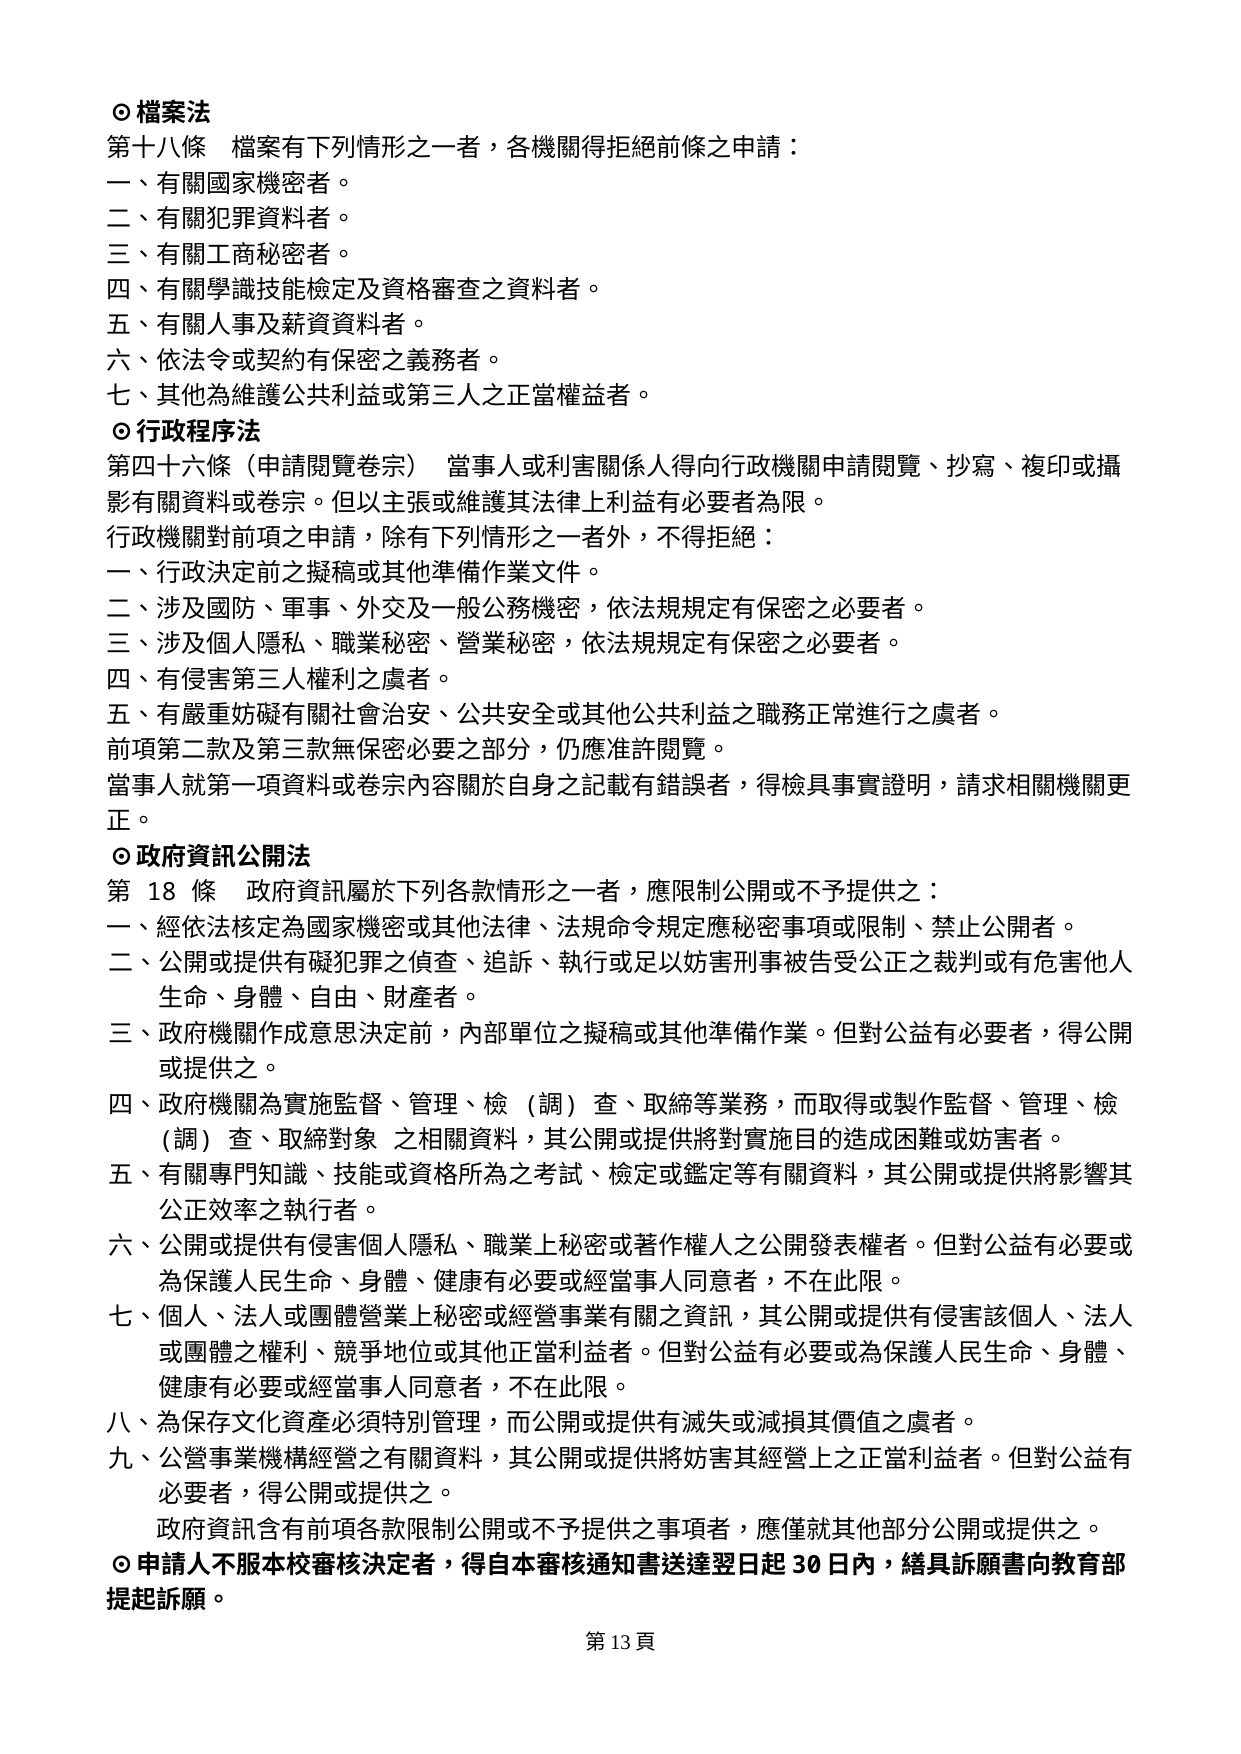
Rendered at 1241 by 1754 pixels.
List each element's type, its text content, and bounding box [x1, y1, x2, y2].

text 行政機關對前項之申請，除有下列情形之一者外，不得拒絕： [106, 518, 1134, 553]
text 一、有關國家機密者。 [106, 164, 1134, 199]
text ⊙檔案法 [106, 94, 1134, 128]
text 一、經依法核定為國家機密或其他法律、法規命令規定應秘密事項或限制、禁止公開者。 [106, 908, 1134, 943]
text 五、有關人事及薪資資料者。 [106, 306, 1134, 341]
text 三、有關工商秘密者。 [106, 235, 1134, 270]
text 六、依法令或契約有保密之義務者。 [106, 341, 1134, 376]
text 八、為保存文化資產必須特別管理，而公開或提供有滅失或減損其價值之虞者。 [106, 1403, 1134, 1439]
text ⊙行政程序法 [106, 412, 1134, 447]
text ⊙政府資訊公開法 [106, 837, 1134, 872]
text 第四十六條（申請閱覽卷宗） 當事人或利害關係人得向行政機關申請閱覽、抄寫、複印或攝影有關資料或卷宗。但以主張或維護其法律上利益有必要者為限。 [106, 447, 1134, 518]
text 二、公開或提供有礙犯罪之偵查、追訴、執行或足以妨害刑事被告受公正之裁判或有危害他人生命、身體、自由、財產者。 [108, 943, 1134, 1014]
text 政府資訊含有前項各款限制公開或不予提供之事項者，應僅就其他部分公開或提供之。 ⊙申請人不服本校審核決定者，得自本審核通知書送達翌日起30日內，繕具訴願書向教育部提起訴願。 [106, 1510, 1134, 1616]
text 五、有嚴重妨礙有關社會治安、公共安全或其他公共利益之職務正常進行之虞者。 [106, 695, 1134, 731]
text 二、有關犯罪資料者。 [106, 199, 1134, 235]
text 九、公營事業機構經營之有關資料，其公開或提供將妨害其經營上之正當利益者。但對公益有必要者，得公開或提供之。 [108, 1439, 1134, 1510]
text 一、行政決定前之擬稿或其他準備作業文件。 [106, 553, 1134, 589]
text 四、有侵害第三人權利之虞者。 [106, 660, 1134, 695]
text 六、公開或提供有侵害個人隱私、職業上秘密或著作權人之公開發表權者。但對公益有必要或為保護人民生命、身體、健康有必要或經當事人同意者，不在此限。 [108, 1226, 1134, 1297]
text 四、有關學識技能檢定及資格審查之資料者。 [106, 270, 1134, 306]
text 七、其他為維護公共利益或第三人之正當權益者。 [106, 376, 1134, 412]
text 三、涉及個人隱私、職業秘密、營業秘密，依法規規定有保密之必要者。 [106, 624, 1134, 660]
text 四、政府機關為實施監督、管理、檢 (調) 查、取締等業務，而取得或製作監督、管理、檢 (調) 查、取締對象 之相關資料，其公開或提供將對實施目的造成困難或妨害者。 [108, 1085, 1134, 1156]
text 第 18 條 政府資訊屬於下列各款情形之一者，應限制公開或不予提供之： [106, 872, 1134, 908]
text 當事人就第一項資料或卷宗內容關於自身之記載有錯誤者，得檢具事實證明，請求相關機關更正。 [106, 766, 1134, 837]
text 前項第二款及第三款無保密必要之部分，仍應准許閱覽。 [106, 731, 1134, 766]
text 三、政府機關作成意思決定前，內部單位之擬稿或其他準備作業。但對公益有必要者，得公開或提供之。 [108, 1014, 1134, 1085]
text 第十八條 檔案有下列情形之一者，各機關得拒絕前條之申請： [106, 128, 1134, 164]
text 五、有關專門知識、技能或資格所為之考試、檢定或鑑定等有關資料，其公開或提供將影響其公正效率之執行者。 [108, 1156, 1134, 1226]
text 七、個人、法人或團體營業上秘密或經營事業有關之資訊，其公開或提供有侵害該個人、法人或團體之權利、競爭地位或其他正當利益者。但對公益有必要或為保護人民生命、身體、健康有必要或經當事人同意者，不在此限。 [108, 1297, 1134, 1403]
text 二、涉及國防、軍事、外交及一般公務機密，依法規規定有保密之必要者。 [106, 589, 1134, 624]
